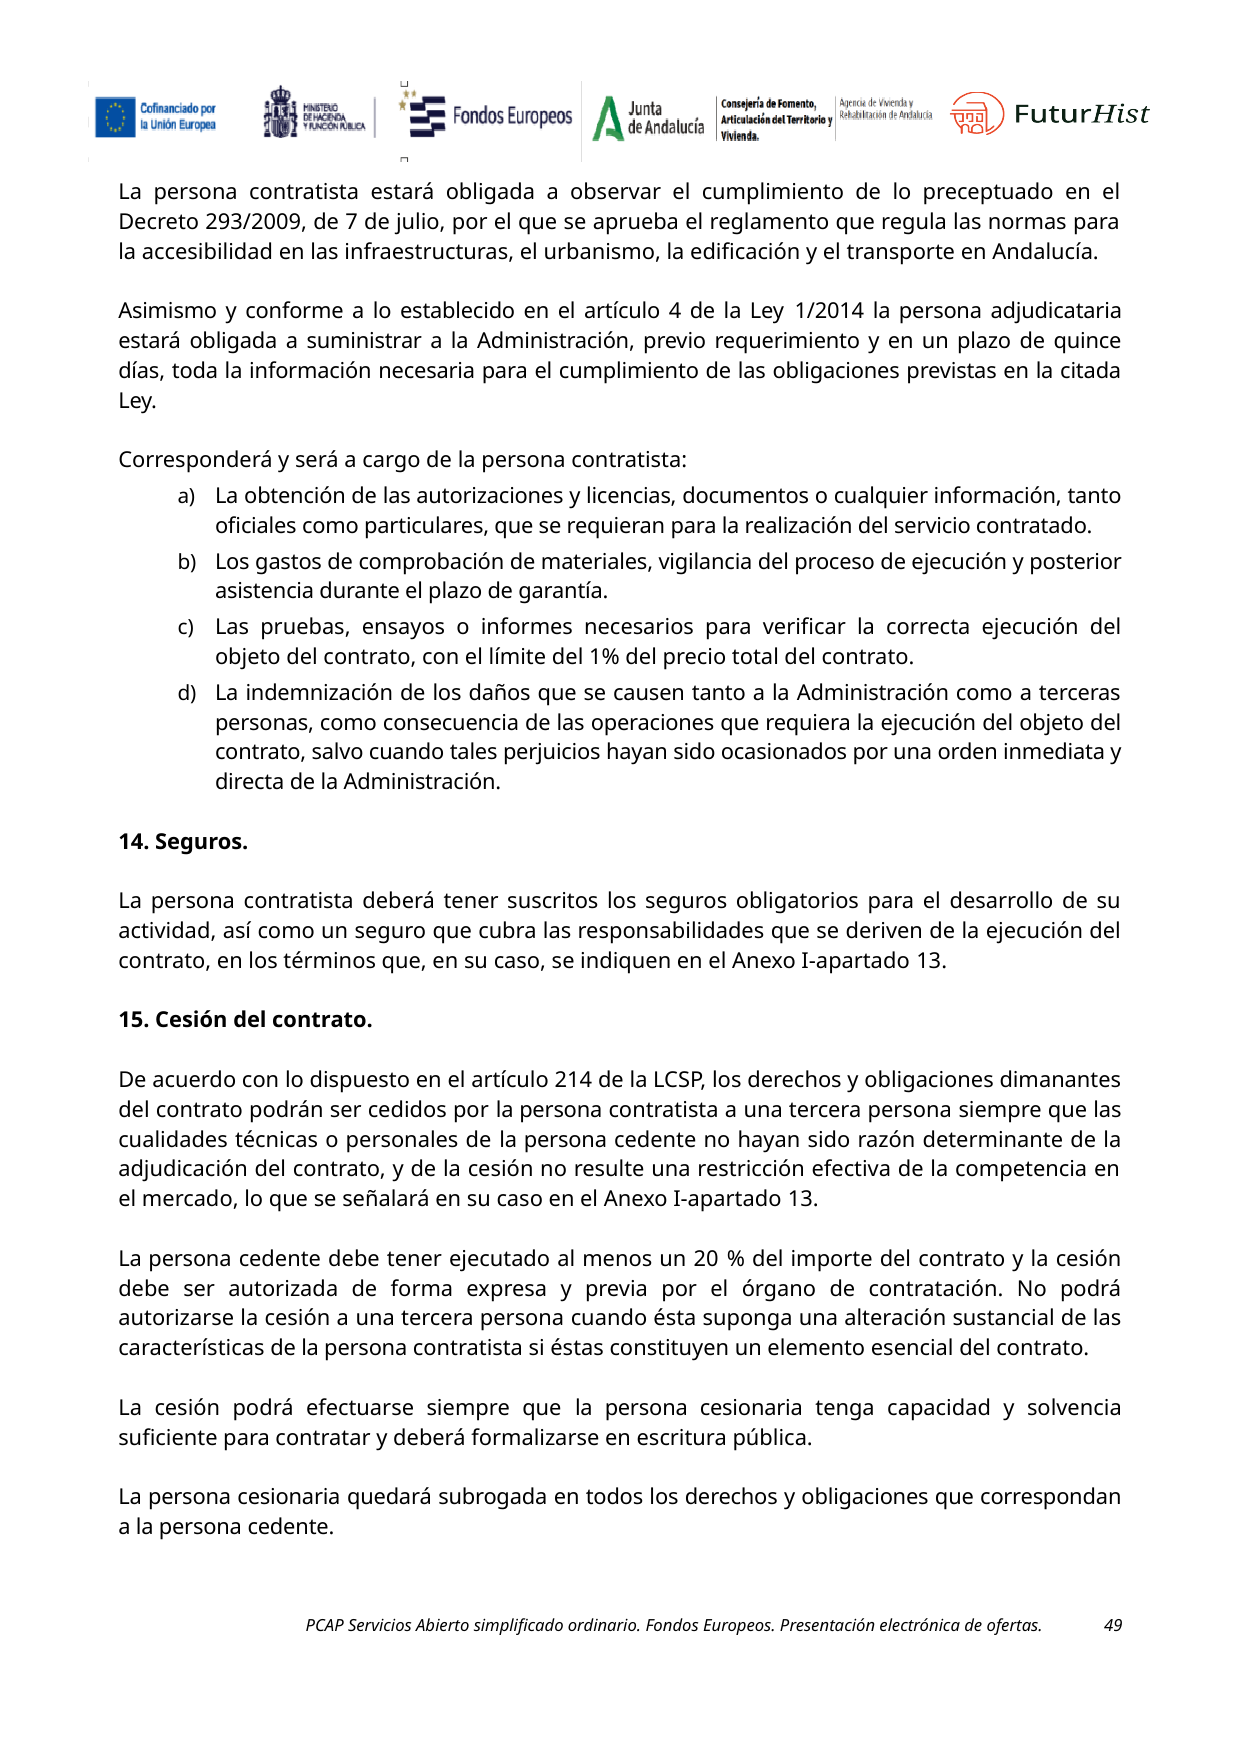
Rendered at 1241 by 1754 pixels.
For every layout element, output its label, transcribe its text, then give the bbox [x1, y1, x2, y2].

text De acuerdo con lo dispuesto en el artículo 214 de la LCSP, los derechos y obligaciones dimanantes del contrato podrán ser cedidos por la persona contratista a una tercera persona siempre que las cualidades técnicas o personales de la persona cedente no hayan sido razón determinante de la adjudicación del contrato, y de la cesión no resulte una restricción efectiva de la competencia en el mercado, lo que se señalará en su caso en el Anexo I-apartado 13. [118, 1064, 1122, 1213]
subtitle 15. Cesión del contrato. [118, 1004, 1122, 1034]
text La persona contratista estará obligada a observar el cumplimiento de lo preceptuado en el Decreto 293/2009, de 7 de julio, por el que se aprueba el reglamento que regula las normas para la accesibilidad en las infraestructuras, el urbanismo, la edificación y el transporte en Andalucía. [118, 176, 1122, 266]
text La persona cesionaria quedará subrogada en todos los derechos y obligaciones que correspondan a la persona cedente. [118, 1481, 1122, 1541]
text Asimismo y conforme a lo establecido en el artículo 4 de la Ley 1/2014 la persona adjudicataria estará obligada a suministrar a la Administración, previo requerimiento y en un plazo de quince días, toda la información necesaria para el cumplimiento de las obligaciones previstas en la citada Ley. [118, 296, 1122, 415]
list La indemnización de los daños que se causen tanto a la Administración como a terceras personas, como consecuencia de las operaciones que requiera la ejecución del objeto del contrato, salvo cuando tales perjuicios hayan sido ocasionados por una orden inmediata y directa de la Administración. [177, 677, 1122, 796]
text La persona contratista deberá tener suscritos los seguros obligatorios para el desarrollo de su actividad, así como un seguro que cubra las responsabilidades que se deriven de la ejecución del contrato, en los términos que, en su caso, se indiquen en el Anexo I-apartado 13. [118, 885, 1122, 975]
list Las pruebas, ensayos o informes necesarios para verificar la correcta ejecución del objeto del contrato, con el límite del 1% del precio total del contrato. [177, 611, 1122, 671]
text La cesión podrá efectuarse siempre que la persona cesionaria tenga capacidad y solvencia suficiente para contratar y deberá formalizarse en escritura pública. [118, 1392, 1122, 1451]
text Corresponderá y será a cargo de la persona contratista: [118, 444, 1122, 474]
text La persona cedente debe tener ejecutado al menos un 20 % del importe del contrato y la cesión debe ser autorizada de forma expresa y previa por el órgano de contratación. No podrá autorizarse la cesión a una tercera persona cuando ésta suponga una alteración sustancial de las características de la persona contratista si éstas constituyen un elemento esencial del contrato. [118, 1243, 1122, 1362]
list Los gastos de comprobación de materiales, vigilancia del proceso de ejecución y posterior asistencia durante el plazo de garantía. [177, 546, 1122, 605]
picture [949, 92, 1150, 135]
subtitle 14. Seguros. [118, 826, 1122, 856]
picture [88, 79, 943, 162]
list La obtención de las autorizaciones y licencias, documentos o cualquier información, tanto oficiales como particulares, que se requieran para la realización del servicio contratado. [177, 480, 1122, 540]
